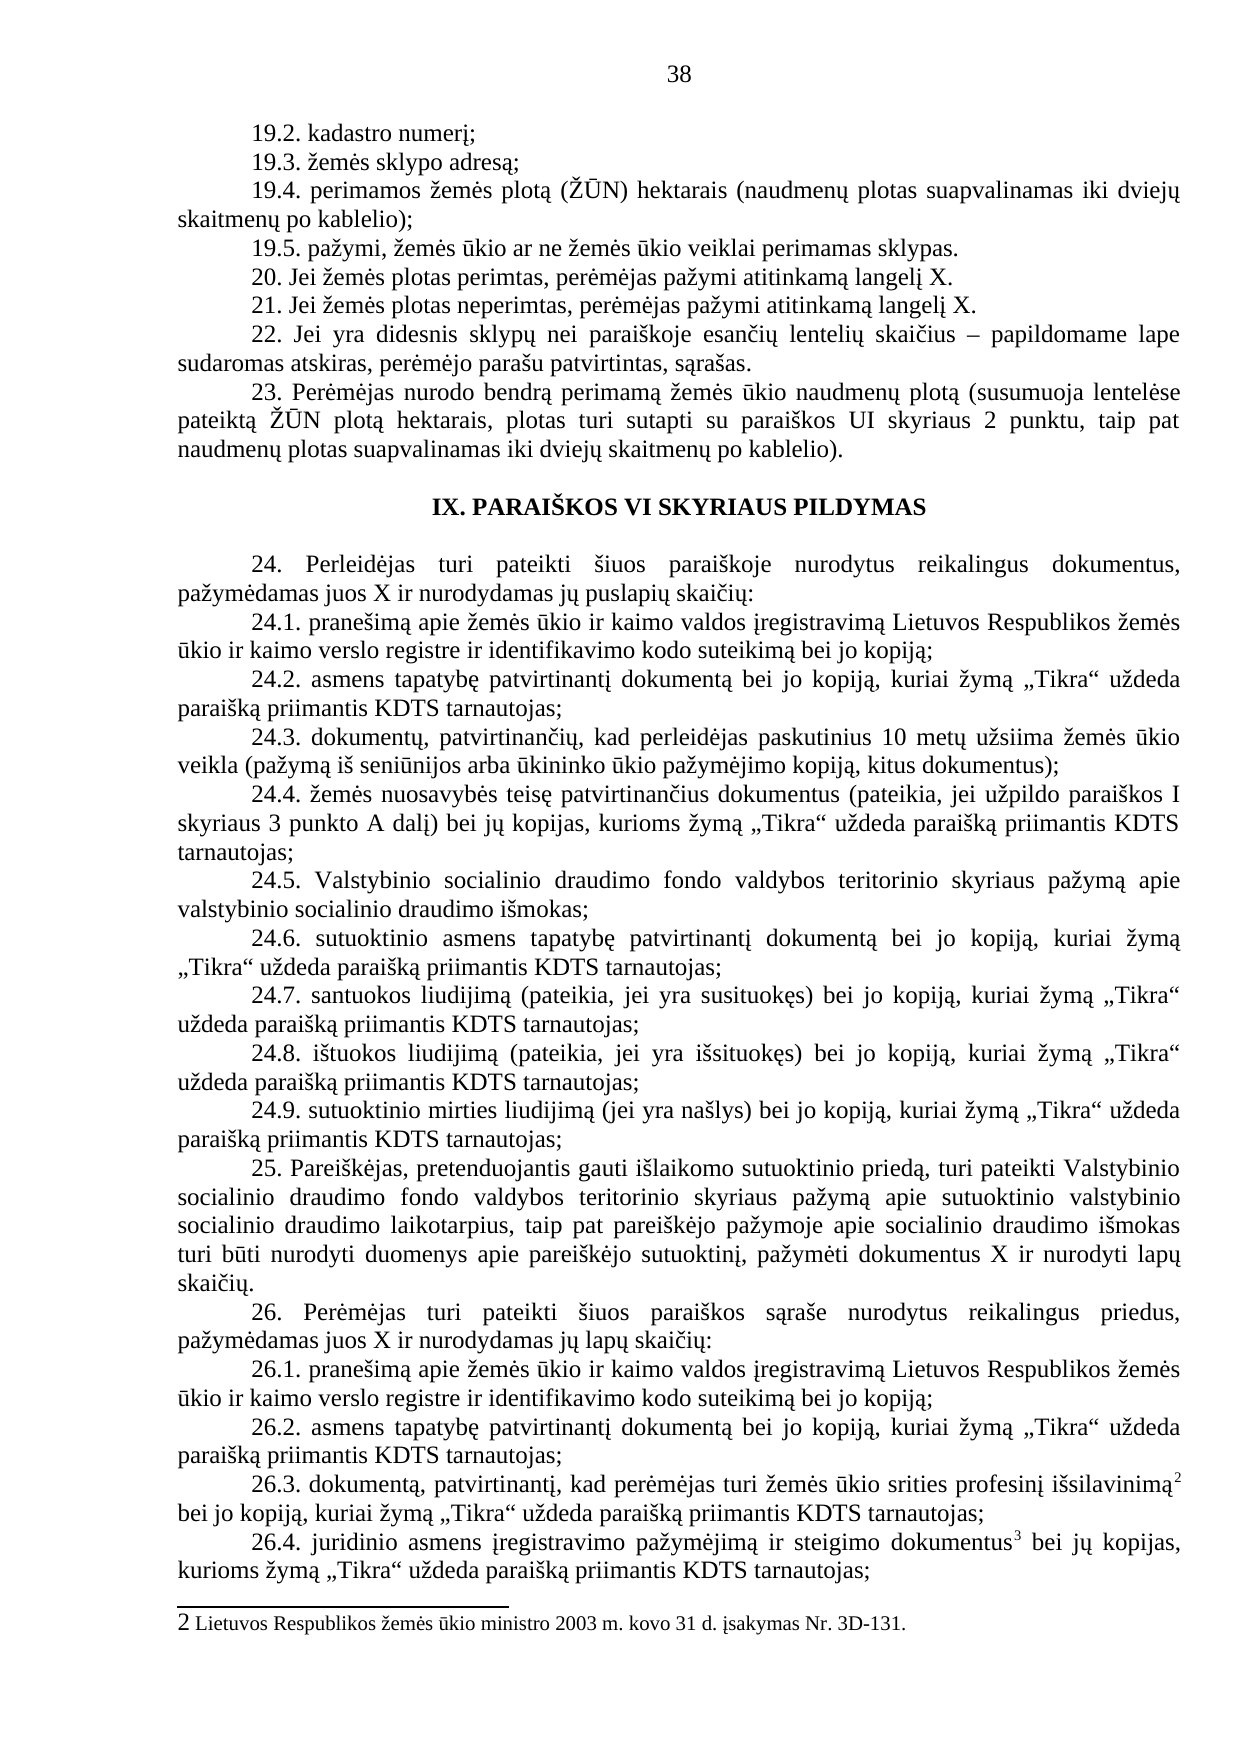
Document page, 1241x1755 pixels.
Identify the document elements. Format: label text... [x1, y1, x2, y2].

text 21. Jei žemės plotas neperimtas, perėmėjas pažymi atitinkamą langelį X. [177, 291, 1181, 319]
text 19.4. perimamos žemės plotą (ŽŪN) hektarais (naudmenų plotas suapvalinamas iki dviejų skaitmenų po kablelio); [177, 176, 1181, 233]
text 24. Perleidėjas turi pateikti šiuos paraiškoje nurodytus reikalingus dokumentus, pažymėdamas juos X ir nurodydamas jų puslapių skaičių: [177, 549, 1181, 607]
text 23. Perėmėjas nurodo bendrą perimamą žemės ūkio naudmenų plotą (susumuoja lentelėse pateiktą ŽŪN plotą hektarais, plotas turi sutapti su paraiškos UI skyriaus 2 punktu, taip pat naudmenų plotas suapvalinamas iki dviejų skaitmenų po kablelio). [177, 377, 1181, 463]
text 26.3. dokumentą, patvirtinantį, kad perėmėjas turi žemės ūkio srities profesinį išsilavinimą bei jo kopiją, kuriai žymą „Tikra“ uždeda paraišką priimantis KDTS tarnautojas; [177, 1469, 1181, 1527]
text 26.1. pranešimą apie žemės ūkio ir kaimo valdos įregistravimą Lietuvos Respublikos žemės ūkio ir kaimo verslo registre ir identifikavimo kodo suteikimą bei jo kopiją; [177, 1354, 1181, 1412]
text IX. PARAIŠKOS VI SKYRIAUS PILDYMAS [177, 492, 1181, 521]
text 24.4. žemės nuosavybės teisę patvirtinančius dokumentus (pateikia, jei užpildo paraiškos I skyriaus 3 punkto A dalį) bei jų kopijas, kurioms žymą „Tikra“ uždeda paraišką priimantis KDTS tarnautojas; [177, 779, 1181, 866]
text 19.3. žemės sklypo adresą; [177, 147, 1181, 176]
text 24.6. sutuoktinio asmens tapatybę patvirtinantį dokumentą bei jo kopiją, kuriai žymą „Tikra“ uždeda paraišką priimantis KDTS tarnautojas; [177, 923, 1181, 981]
text 24.3. dokumentų, patvirtinančių, kad perleidėjas paskutinius 10 metų užsiima žemės ūkio veikla (pažymą iš seniūnijos arba ūkininko ūkio pažymėjimo kopiją, kitus dokumentus); [177, 722, 1181, 779]
text 24.5. Valstybinio socialinio draudimo fondo valdybos teritorinio skyriaus pažymą apie valstybinio socialinio draudimo išmokas; [177, 866, 1181, 923]
text 22. Jei yra didesnis sklypų nei paraiškoje esančių lentelių skaičius – papildomame lape sudaromas atskiras, perėmėjo parašu patvirtintas, sąrašas. [177, 319, 1181, 377]
text 24.8. ištuokos liudijimą (pateikia, jei yra išsituokęs) bei jo kopiją, kuriai žymą „Tikra“ uždeda paraišką priimantis KDTS tarnautojas; [177, 1038, 1181, 1096]
text 25. Pareiškėjas, pretenduojantis gauti išlaikomo sutuoktinio priedą, turi pateikti Valstybinio socialinio draudimo fondo valdybos teritorinio skyriaus pažymą apie sutuoktinio valstybinio socialinio draudimo laikotarpius, taip pat pareiškėjo pažymoje apie socialinio draudimo išmokas turi būti nurodyti duomenys apie pareiškėjo sutuoktinį, pažymėti dokumentus X ir nurodyti lapų skaičių. [177, 1153, 1181, 1297]
text 19.2. kadastro numerį; [177, 118, 1181, 147]
text 19.5. pažymi, žemės ūkio ar ne žemės ūkio veiklai perimamas sklypas. [177, 233, 1181, 262]
text 20. Jei žemės plotas perimtas, perėmėjas pažymi atitinkamą langelį X. [177, 262, 1181, 291]
text 24.7. santuokos liudijimą (pateikia, jei yra susituokęs) bei jo kopiją, kuriai žymą „Tikra“ uždeda paraišką priimantis KDTS tarnautojas; [177, 981, 1181, 1038]
text 24.9. sutuoktinio mirties liudijimą (jei yra našlys) bei jo kopiją, kuriai žymą „Tikra“ uždeda paraišką priimantis KDTS tarnautojas; [177, 1096, 1181, 1153]
text 24.1. pranešimą apie žemės ūkio ir kaimo valdos įregistravimą Lietuvos Respublikos žemės ūkio ir kaimo verslo registre ir identifikavimo kodo suteikimą bei jo kopiją; [177, 607, 1181, 664]
text 26.2. asmens tapatybę patvirtinantį dokumentą bei jo kopiją, kuriai žymą „Tikra“ uždeda paraišką priimantis KDTS tarnautojas; [177, 1412, 1181, 1469]
text 24.2. asmens tapatybę patvirtinantį dokumentą bei jo kopiją, kuriai žymą „Tikra“ uždeda paraišką priimantis KDTS tarnautojas; [177, 664, 1181, 722]
text 26.4. juridinio asmens įregistravimo pažymėjimą ir steigimo dokumentus bei jų kopijas, kurioms žymą „Tikra“ uždeda paraišką priimantis KDTS tarnautojas; [177, 1527, 1181, 1584]
text 26. Perėmėjas turi pateikti šiuos paraiškos sąraše nurodytus reikalingus priedus, pažymėdamas juos X ir nurodydamas jų lapų skaičių: [177, 1297, 1181, 1354]
text Lietuvos Respublikos žemės ūkio ministro 2003 m. kovo 31 d. įsakymas Nr. 3D-131. [177, 1607, 1181, 1636]
